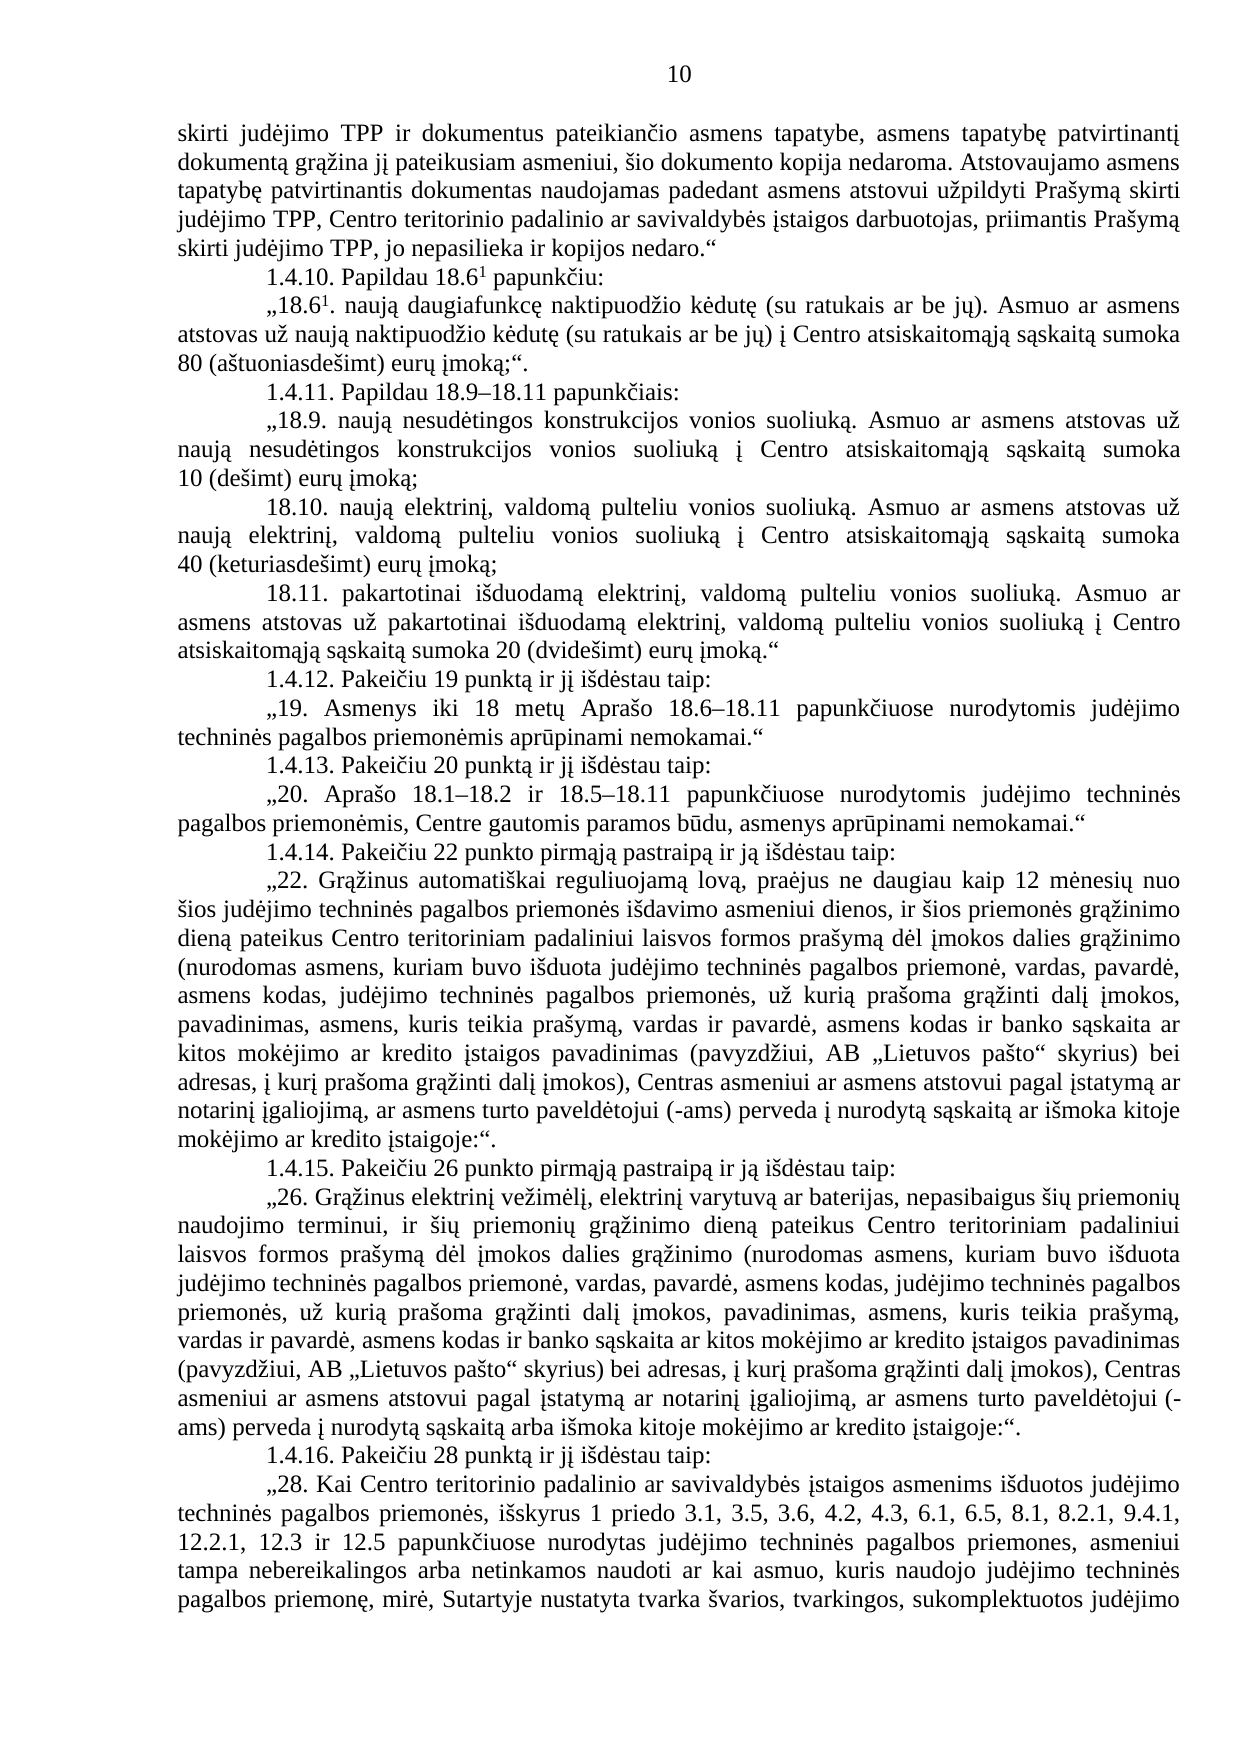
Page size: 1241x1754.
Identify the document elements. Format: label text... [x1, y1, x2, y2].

text 1.4.11. Papildau 18.9–18.11 papunkčiais: [177, 377, 1181, 406]
text „19. Asmenys iki 18 metų Aprašo 18.6–18.11 papunkčiuose nurodytomis judėjimo techninės pagalbos priemonėmis aprūpinami nemokamai.“ [177, 693, 1181, 751]
text skirti judėjimo TPP ir dokumentus pateikiančio asmens tapatybe, asmens tapatybę patvirtinantį dokumentą grąžina jį pateikusiam asmeniui, šio dokumento kopija nedaroma. Atstovaujamo asmens tapatybę patvirtinantis dokumentas naudojamas padedant asmens atstovui užpildyti Prašymą skirti judėjimo TPP, Centro teritorinio padalinio ar savivaldybės įstaigos darbuotojas, priimantis Prašymą skirti judėjimo TPP, jo nepasilieka ir kopijos nedaro.“ [177, 118, 1181, 262]
text 18.11. pakartotinai išduodamą elektrinį, valdomą pulteliu vonios suoliuką. Asmuo ar asmens atstovas už pakartotinai išduodamą elektrinį, valdomą pulteliu vonios suoliuką į Centro atsiskaitomąją sąskaitą sumoka 20 (dvidešimt) eurų įmoką.“ [177, 578, 1181, 664]
text 1.4.15. Pakeičiu 26 punkto pirmąją pastraipą ir ją išdėstau taip: [177, 1153, 1181, 1182]
text 1.4.10. Papildau 18.61 papunkčiu: [177, 262, 1181, 291]
text „26. Grąžinus elektrinį vežimėlį, elektrinį varytuvą ar baterijas, nepasibaigus šių priemonių naudojimo terminui, ir šių priemonių grąžinimo dieną pateikus Centro teritoriniam padaliniui laisvos formos prašymą dėl įmokos dalies grąžinimo (nurodomas asmens, kuriam buvo išduota judėjimo techninės pagalbos priemonė, vardas, pavardė, asmens kodas, judėjimo techninės pagalbos priemonės, už kurią prašoma grąžinti dalį įmokos, pavadinimas, asmens, kuris teikia prašymą, vardas ir pavardė, asmens kodas ir banko sąskaita ar kitos mokėjimo ar kredito įstaigos pavadinimas (pavyzdžiui, AB „Lietuvos pašto“ skyrius) bei adresas, į kurį prašoma grąžinti dalį įmokos), Centras asmeniui ar asmens atstovui pagal įstatymą ar notarinį įgaliojimą, ar asmens turto paveldėtojui (-ams) perveda į nurodytą sąskaitą arba išmoka kitoje mokėjimo ar kredito įstaigoje:“. [177, 1182, 1181, 1441]
text „20. Aprašo 18.1–18.2 ir 18.5–18.11 papunkčiuose nurodytomis judėjimo techninės pagalbos priemonėmis, Centre gautomis paramos būdu, asmenys aprūpinami nemokamai.“ [177, 779, 1181, 837]
text 1.4.14. Pakeičiu 22 punkto pirmąją pastraipą ir ją išdėstau taip: [177, 837, 1181, 866]
text „18.9. naują nesudėtingos konstrukcijos vonios suoliuką. Asmuo ar asmens atstovas už naują nesudėtingos konstrukcijos vonios suoliuką į Centro atsiskaitomąją sąskaitą sumoka 10 (dešimt) eurų įmoką; [177, 406, 1181, 492]
text 1.4.13. Pakeičiu 20 punktą ir jį išdėstau taip: [177, 751, 1181, 779]
text 1.4.16. Pakeičiu 28 punktą ir jį išdėstau taip: [177, 1441, 1181, 1469]
text 18.10. naują elektrinį, valdomą pulteliu vonios suoliuką. Asmuo ar asmens atstovas už naują elektrinį, valdomą pulteliu vonios suoliuką į Centro atsiskaitomąją sąskaitą sumoka 40 (keturiasdešimt) eurų įmoką; [177, 492, 1181, 578]
text „22. Grąžinus automatiškai reguliuojamą lovą, praėjus ne daugiau kaip 12 mėnesių nuo šios judėjimo techninės pagalbos priemonės išdavimo asmeniui dienos, ir šios priemonės grąžinimo dieną pateikus Centro teritoriniam padaliniui laisvos formos prašymą dėl įmokos dalies grąžinimo (nurodomas asmens, kuriam buvo išduota judėjimo techninės pagalbos priemonė, vardas, pavardė, asmens kodas, judėjimo techninės pagalbos priemonės, už kurią prašoma grąžinti dalį įmokos, pavadinimas, asmens, kuris teikia prašymą, vardas ir pavardė, asmens kodas ir banko sąskaita ar kitos mokėjimo ar kredito įstaigos pavadinimas (pavyzdžiui, AB „Lietuvos pašto“ skyrius) bei adresas, į kurį prašoma grąžinti dalį įmokos), Centras asmeniui ar asmens atstovui pagal įstatymą ar notarinį įgaliojimą, ar asmens turto paveldėtojui (-ams) perveda į nurodytą sąskaitą ar išmoka kitoje mokėjimo ar kredito įstaigoje:“. [177, 866, 1181, 1153]
text 1.4.12. Pakeičiu 19 punktą ir jį išdėstau taip: [177, 664, 1181, 693]
text „28. Kai Centro teritorinio padalinio ar savivaldybės įstaigos asmenims išduotos judėjimo techninės pagalbos priemonės, išskyrus 1 priedo 3.1, 3.5, 3.6, 4.2, 4.3, 6.1, 6.5, 8.1, 8.2.1, 9.4.1, 12.2.1, 12.3 ir 12.5 papunkčiuose nurodytas judėjimo techninės pagalbos priemones, asmeniui tampa nebereikalingos arba netinkamos naudoti ar kai asmuo, kuris naudojo judėjimo techninės pagalbos priemonę, mirė, Sutartyje nustatyta tvarka švarios, tvarkingos, sukomplektuotos judėjimo [177, 1469, 1181, 1613]
text „18.61. naują daugiafunkcę naktipuodžio kėdutę (su ratukais ar be jų). Asmuo ar asmens atstovas už naują naktipuodžio kėdutę (su ratukais ar be jų) į Centro atsiskaitomąją sąskaitą sumoka 80 (aštuoniasdešimt) eurų įmoką;“. [177, 291, 1181, 377]
